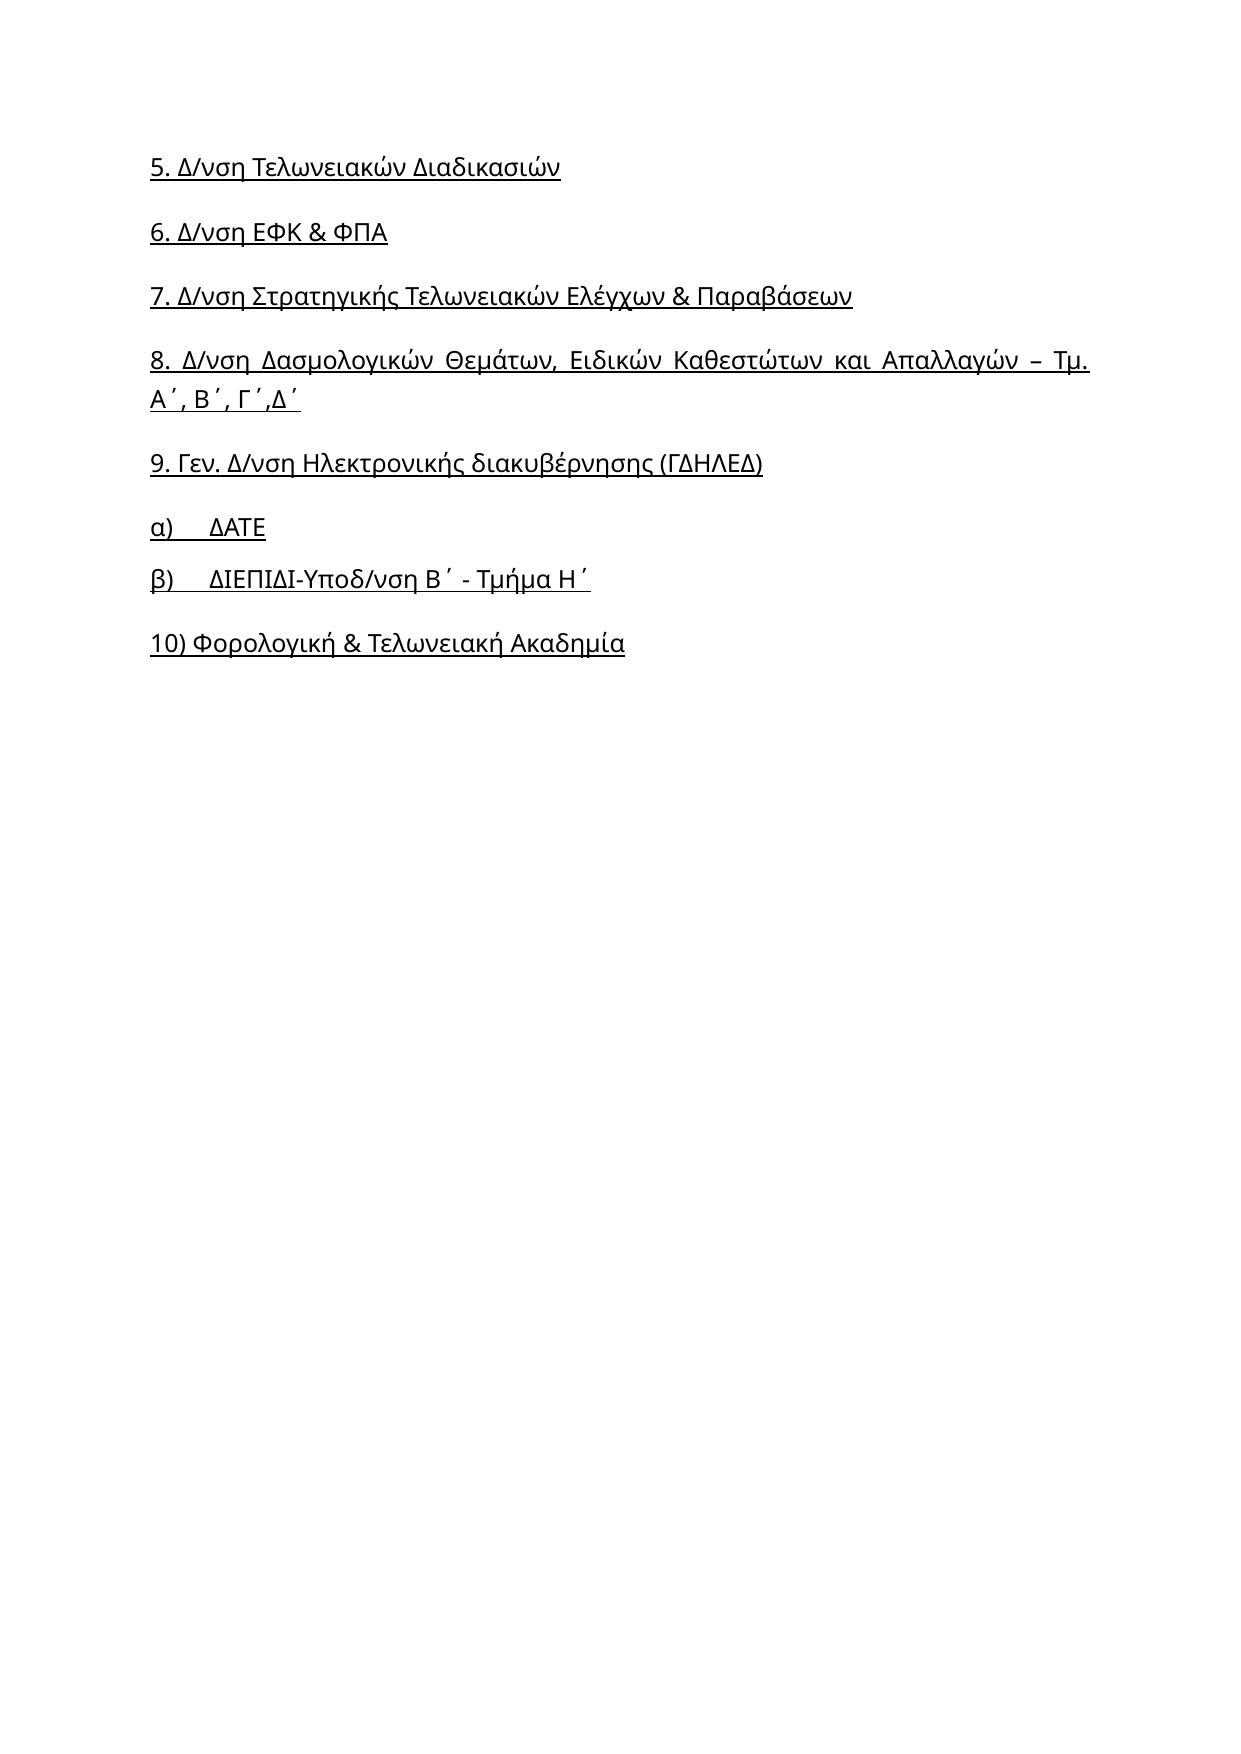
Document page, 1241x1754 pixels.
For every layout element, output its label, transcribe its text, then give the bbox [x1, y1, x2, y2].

text 7. Δ/νση Στρατηγικής Τελωνειακών Ελέγχων & Παραβάσεων [150, 278, 1090, 312]
text 5. Δ/νση Τελωνειακών Διαδικασιών [150, 150, 1090, 184]
list α) ΔΑΤΕ [150, 510, 1090, 544]
text 10) Φορολογική & Τελωνειακή Ακαδημία [150, 626, 1090, 660]
text Α΄, Β΄, Γ΄,Δ΄ [150, 373, 1090, 416]
text 9. Γεν. Δ/νση Ηλεκτρονικής διακυβέρνησης (ΓΔΗΛΕΔ) [150, 446, 1090, 480]
text 8. Δ/νση Δασμολογικών Θεμάτων, Ειδικών Καθεστώτων και Απαλλαγών – Τμ. [150, 342, 1090, 371]
list β) ΔΙΕΠΙΔΙ-Υποδ/νση Β΄ - Τμήμα Η΄ [150, 562, 1090, 596]
text 6. Δ/νση ΕΦΚ & ΦΠΑ [150, 214, 1090, 248]
